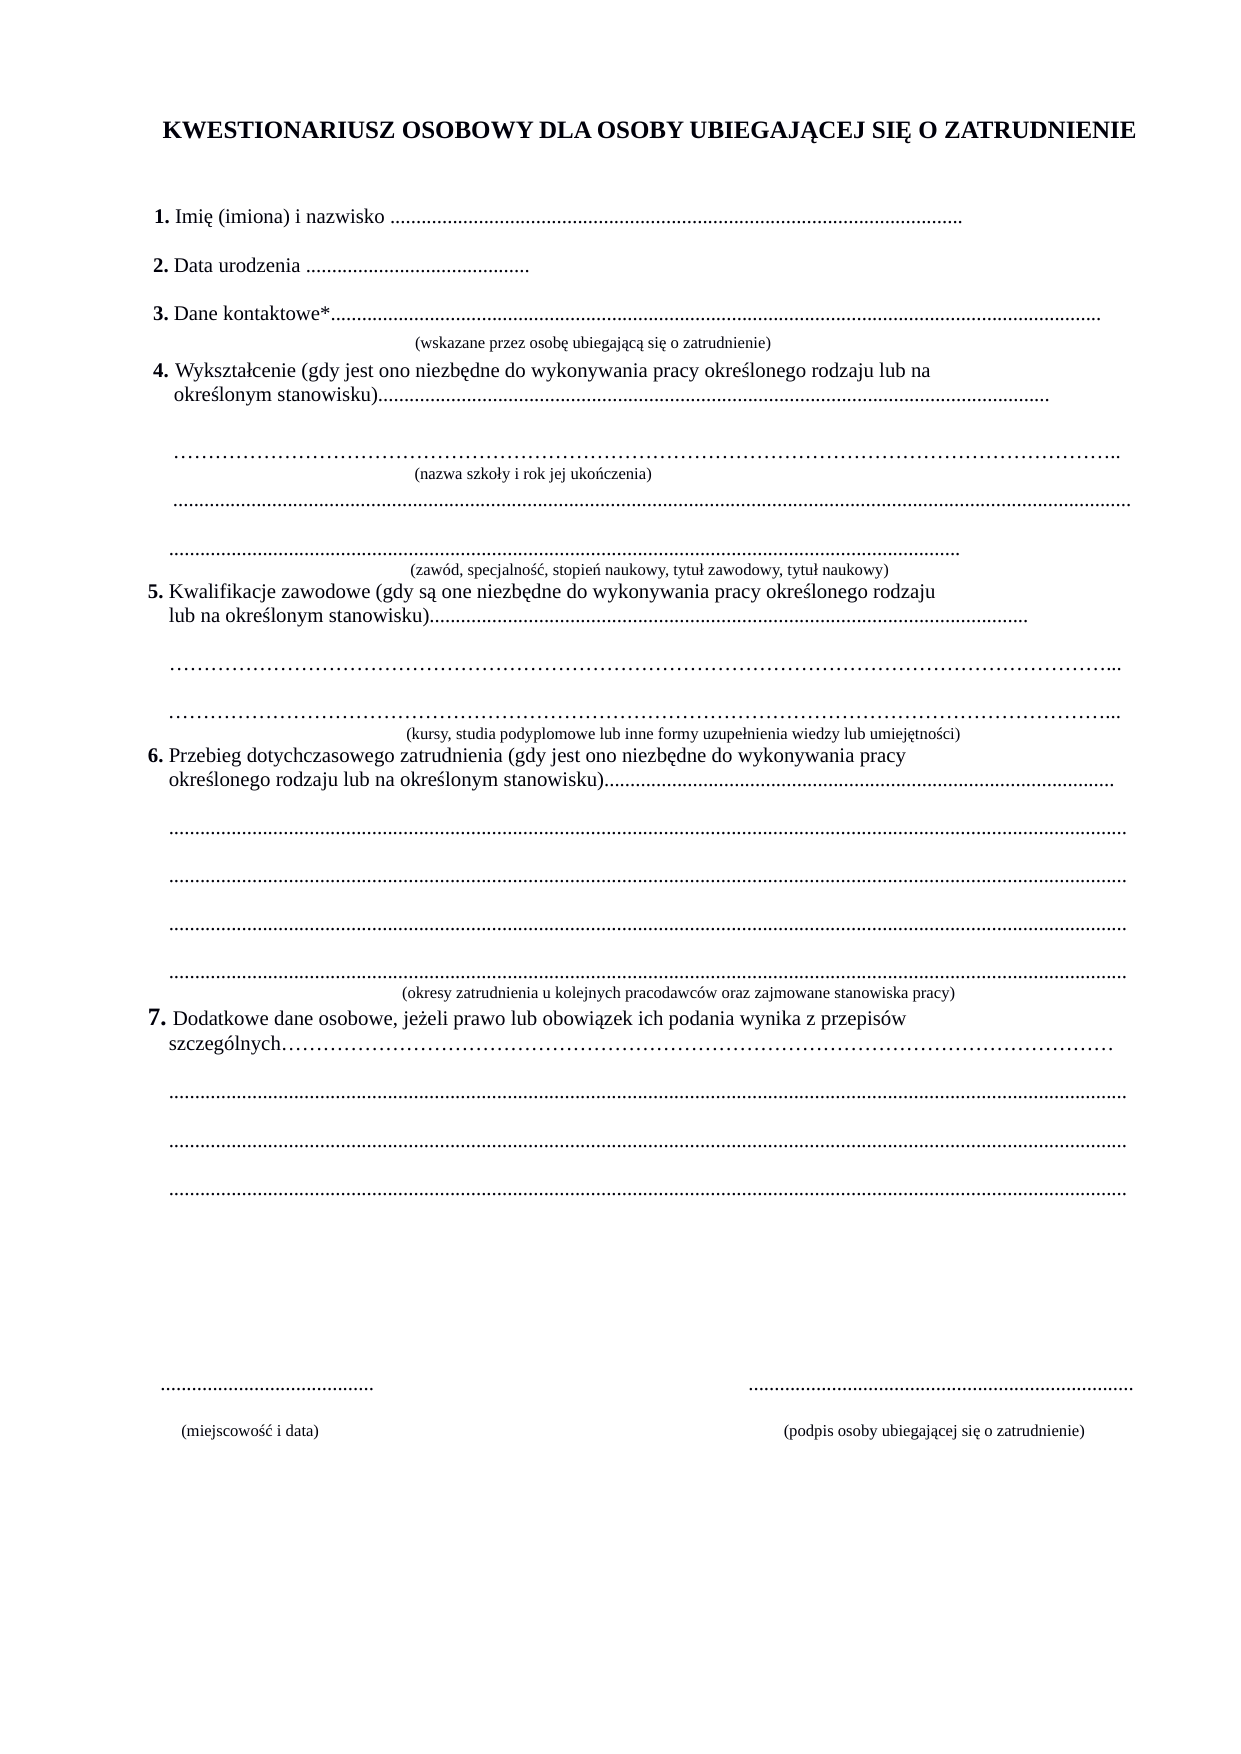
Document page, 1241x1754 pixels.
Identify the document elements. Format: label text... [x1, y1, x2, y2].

text (okresy zatrudnienia u kolejnych pracodawców oraz zajmowane stanowiska pracy) [148, 983, 1152, 1002]
text ......................................... .......................................................................... (miejscowość i data) (podpis osoby ubiegającej się o zatrudnienie) [148, 1339, 1152, 1488]
text ……………………………………………………………………………………………………………………….. [148, 435, 1122, 464]
text 1. Imię (imiona) i nazwisko .............................................................................................................. [148, 200, 1152, 229]
text ………………………………………………………………………………………………………………………... [162, 699, 1152, 723]
text 5. Kwalifikacje zawodowe (gdy są one niezbędne do wykonywania pracy określonego rodzaju lub na określonym stanowisku)................................................................................................................... [148, 579, 1122, 627]
text ........................................................................................................................................................................................ [148, 815, 1152, 839]
text ........................................................................................................................................................................................ [148, 959, 1152, 983]
text (nazwa szkoły i rok jej ukończenia) [148, 464, 1152, 483]
text ………………………………………………………………………………………………………………………... [148, 651, 1152, 675]
text ........................................................................................................................................................................................ [148, 863, 1152, 887]
text 6. Przebieg dotychczasowego zatrudnienia (gdy jest ono niezbędne do wykonywania pracy określonego rodzaju lub na określonym stanowisku).................................................................................................. [148, 743, 1122, 791]
text ........................................................................................................................................................................................ [148, 1079, 1152, 1103]
text 3. Dane kontaktowe*.................................................................................................................................................... [148, 301, 1152, 325]
text 4. Wykształcenie (gdy jest ono niezbędne do wykonywania pracy określonego rodzaju lub na określonym stanowisku)................................................................................................................................. [148, 354, 1122, 406]
text 7. Dodatkowe dane osobowe, jeżeli prawo lub obowiązek ich podania wynika z przepisów szczególnych………………………………………………………………………………………………………… [148, 1002, 1122, 1055]
text (wskazane przez osobę ubiegającą się o zatrudnienie) [148, 325, 1152, 354]
text (zawód, specjalność, stopień naukowy, tytuł zawodowy, tytuł naukowy) [148, 560, 1152, 579]
text ........................................................................................................................................................................................ [148, 911, 1152, 935]
subtitle KWESTIONARIUSZ OSOBOWY DLA OSOBY UBIEGAJĄCEJ SIĘ O ZATRUDNIENIE [148, 115, 1152, 144]
text ........................................................................................................................................................................................ [148, 1127, 1152, 1152]
text ........................................................................................................................................................................................ [148, 483, 1152, 512]
text 2. Data urodzenia ........................................... [148, 253, 1152, 277]
text ........................................................................................................................................................ [148, 536, 1152, 560]
text ........................................................................................................................................................................................ [148, 1176, 1152, 1200]
text (kursy, studia podyplomowe lub inne formy uzupełnienia wiedzy lub umiejętności) [148, 723, 1152, 743]
